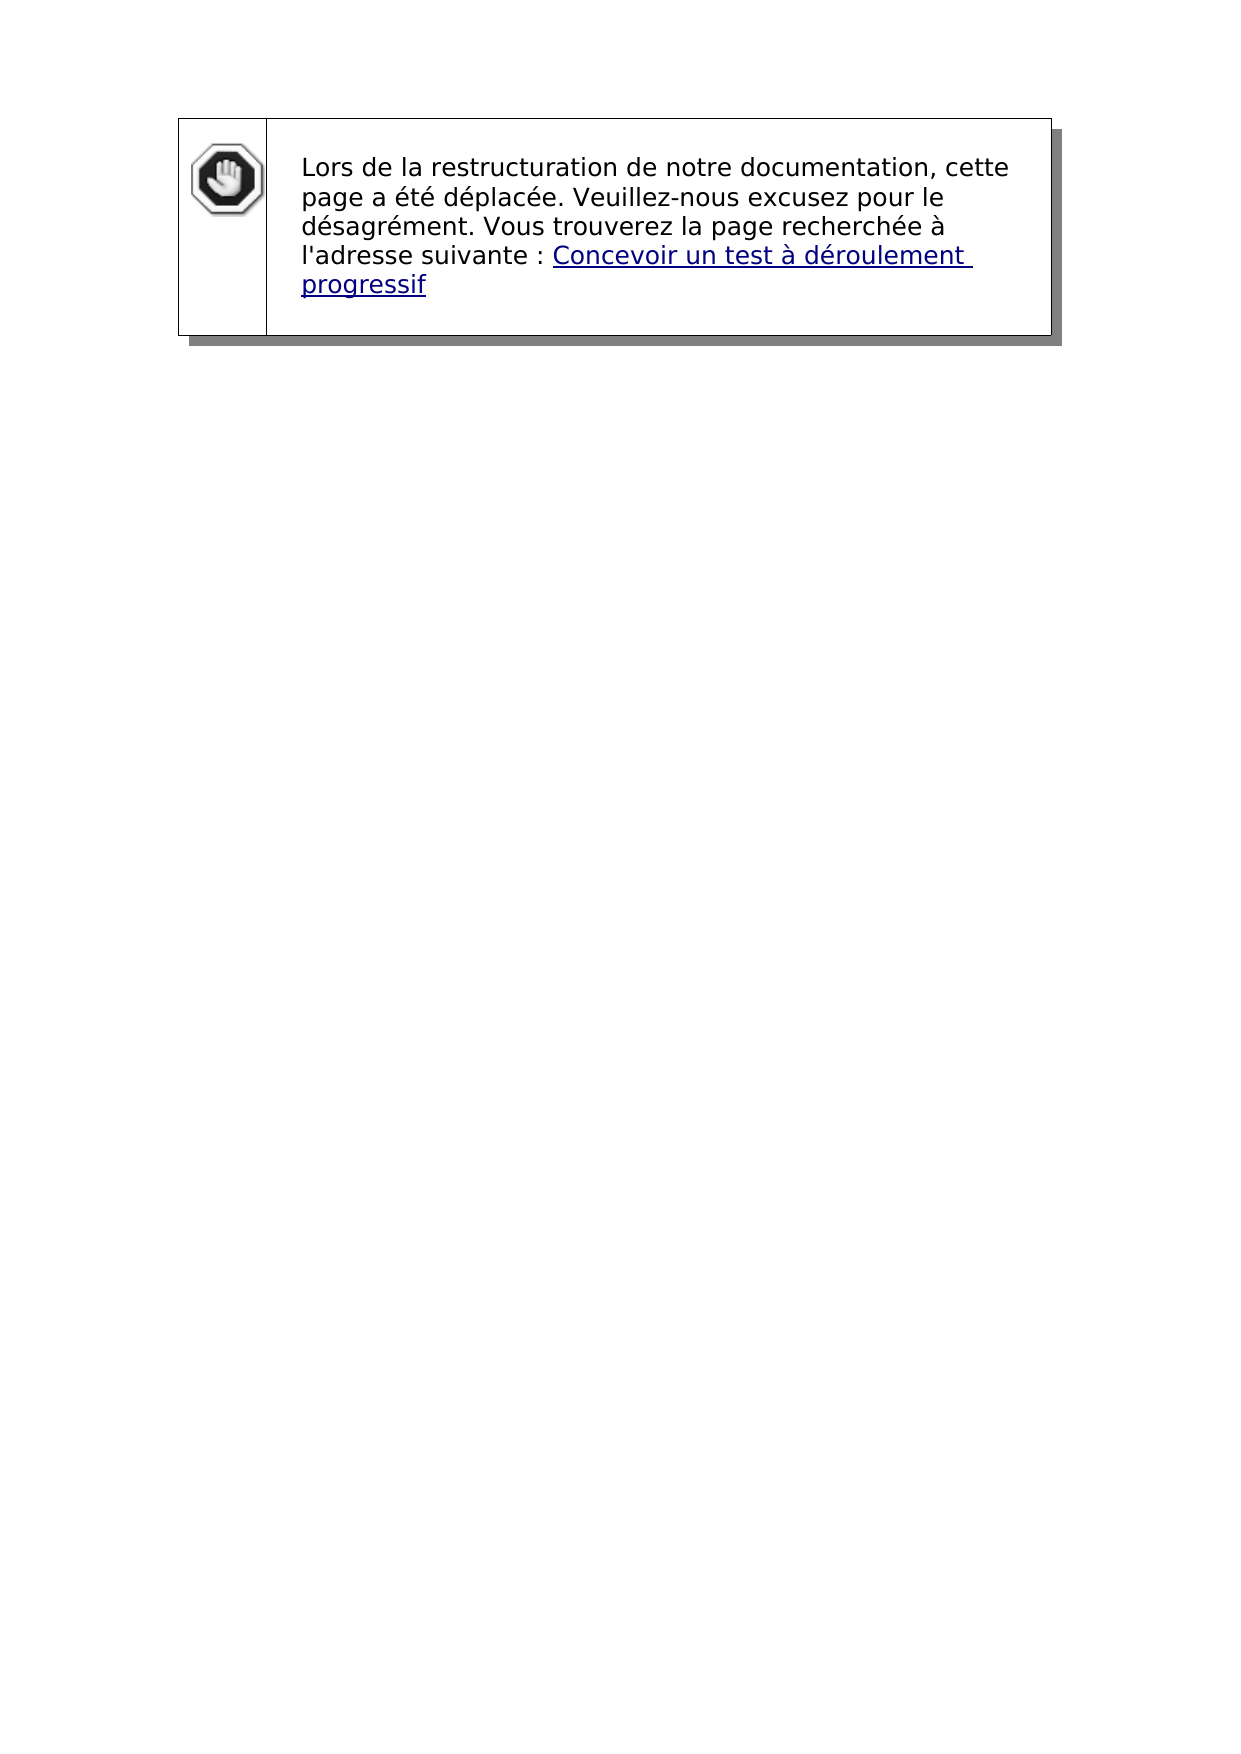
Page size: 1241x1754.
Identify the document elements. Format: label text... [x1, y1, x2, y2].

picture [190, 141, 266, 217]
table_header [179, 119, 266, 335]
table_header Lors de la restructuration de notre documentation, cette page a été déplacée. Veuillez-nous excusez pour le désagrément. Vous trouverez la page recherchée à l'adresse suivante : Concevoir un test à déroulement progressif [267, 119, 1051, 335]
